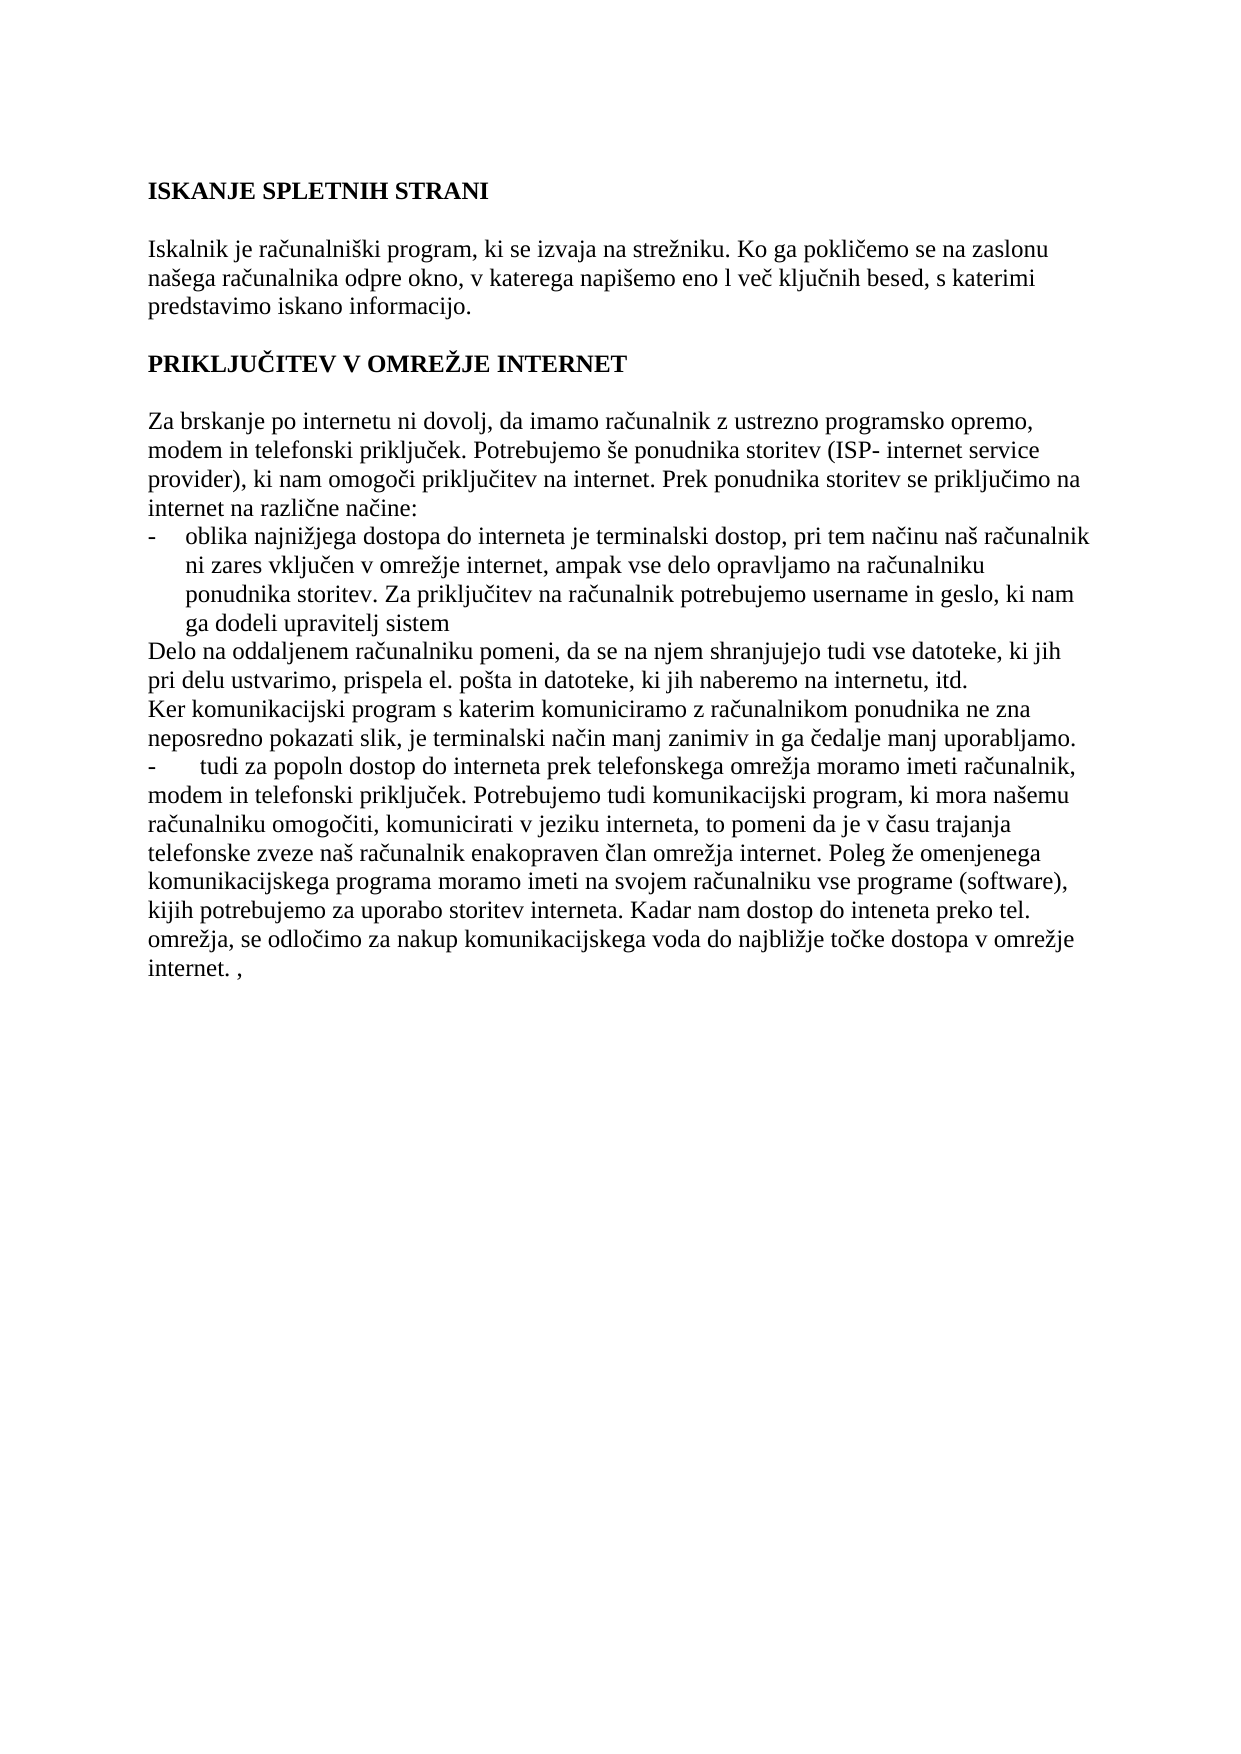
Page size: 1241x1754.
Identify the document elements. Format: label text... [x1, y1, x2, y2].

list oblika najnižjega dostopa do interneta je terminalski dostop, pri tem načinu naš računalnik ni zares vključen v omrežje internet, ampak vse delo opravljamo na računalniku ponudnika storitev. Za priključitev na računalnik potrebujemo username in geslo, ki nam ga dodeli upravitelj sistem [148, 521, 1093, 636]
text Ker komunikacijski program s katerim komuniciramo z računalnikom ponudnika ne zna neposredno pokazati slik, je terminalski način manj zanimiv in ga čedalje manj uporabljamo. [148, 694, 1093, 751]
text PRIKLJUČITEV V OMREŽJE INTERNET [148, 349, 1093, 378]
text Delo na oddaljenem računalniku pomeni, da se na njem shranjujejo tudi vse datoteke, ki jih pri delu ustvarimo, prispela el. pošta in datoteke, ki jih naberemo na internetu, itd. [148, 636, 1093, 694]
text Iskalnik je računalniški program, ki se izvaja na strežniku. Ko ga pokličemo se na zaslonu našega računalnika odpre okno, v katerega napišemo eno l več ključnih besed, s katerimi predstavimo iskano informacijo. [148, 234, 1093, 320]
text ISKANJE SPLETNIH STRANI [148, 176, 1093, 205]
text Za brskanje po internetu ni dovolj, da imamo računalnik z ustrezno programsko opremo, modem in telefonski priključek. Potrebujemo še ponudnika storitev (ISP- internet service provider), ki nam omogoči priključitev na internet. Prek ponudnika storitev se priključimo na internet na različne načine: [148, 406, 1093, 521]
text - tudi za popoln dostop do interneta prek telefonskega omrežja moramo imeti računalnik, modem in telefonski priključek. Potrebujemo tudi komunikacijski program, ki mora našemu računalniku omogočiti, komunicirati v jeziku interneta, to pomeni da je v času trajanja telefonske zveze naš računalnik enakopraven član omrežja internet. Poleg že omenjenega komunikacijskega programa moramo imeti na svojem računalniku vse programe (software), kijih potrebujemo za uporabo storitev interneta. Kadar nam dostop do inteneta preko tel. omrežja, se odločimo za nakup komunikacijskega voda do najbližje točke dostopa v omrežje internet. , [148, 751, 1093, 981]
